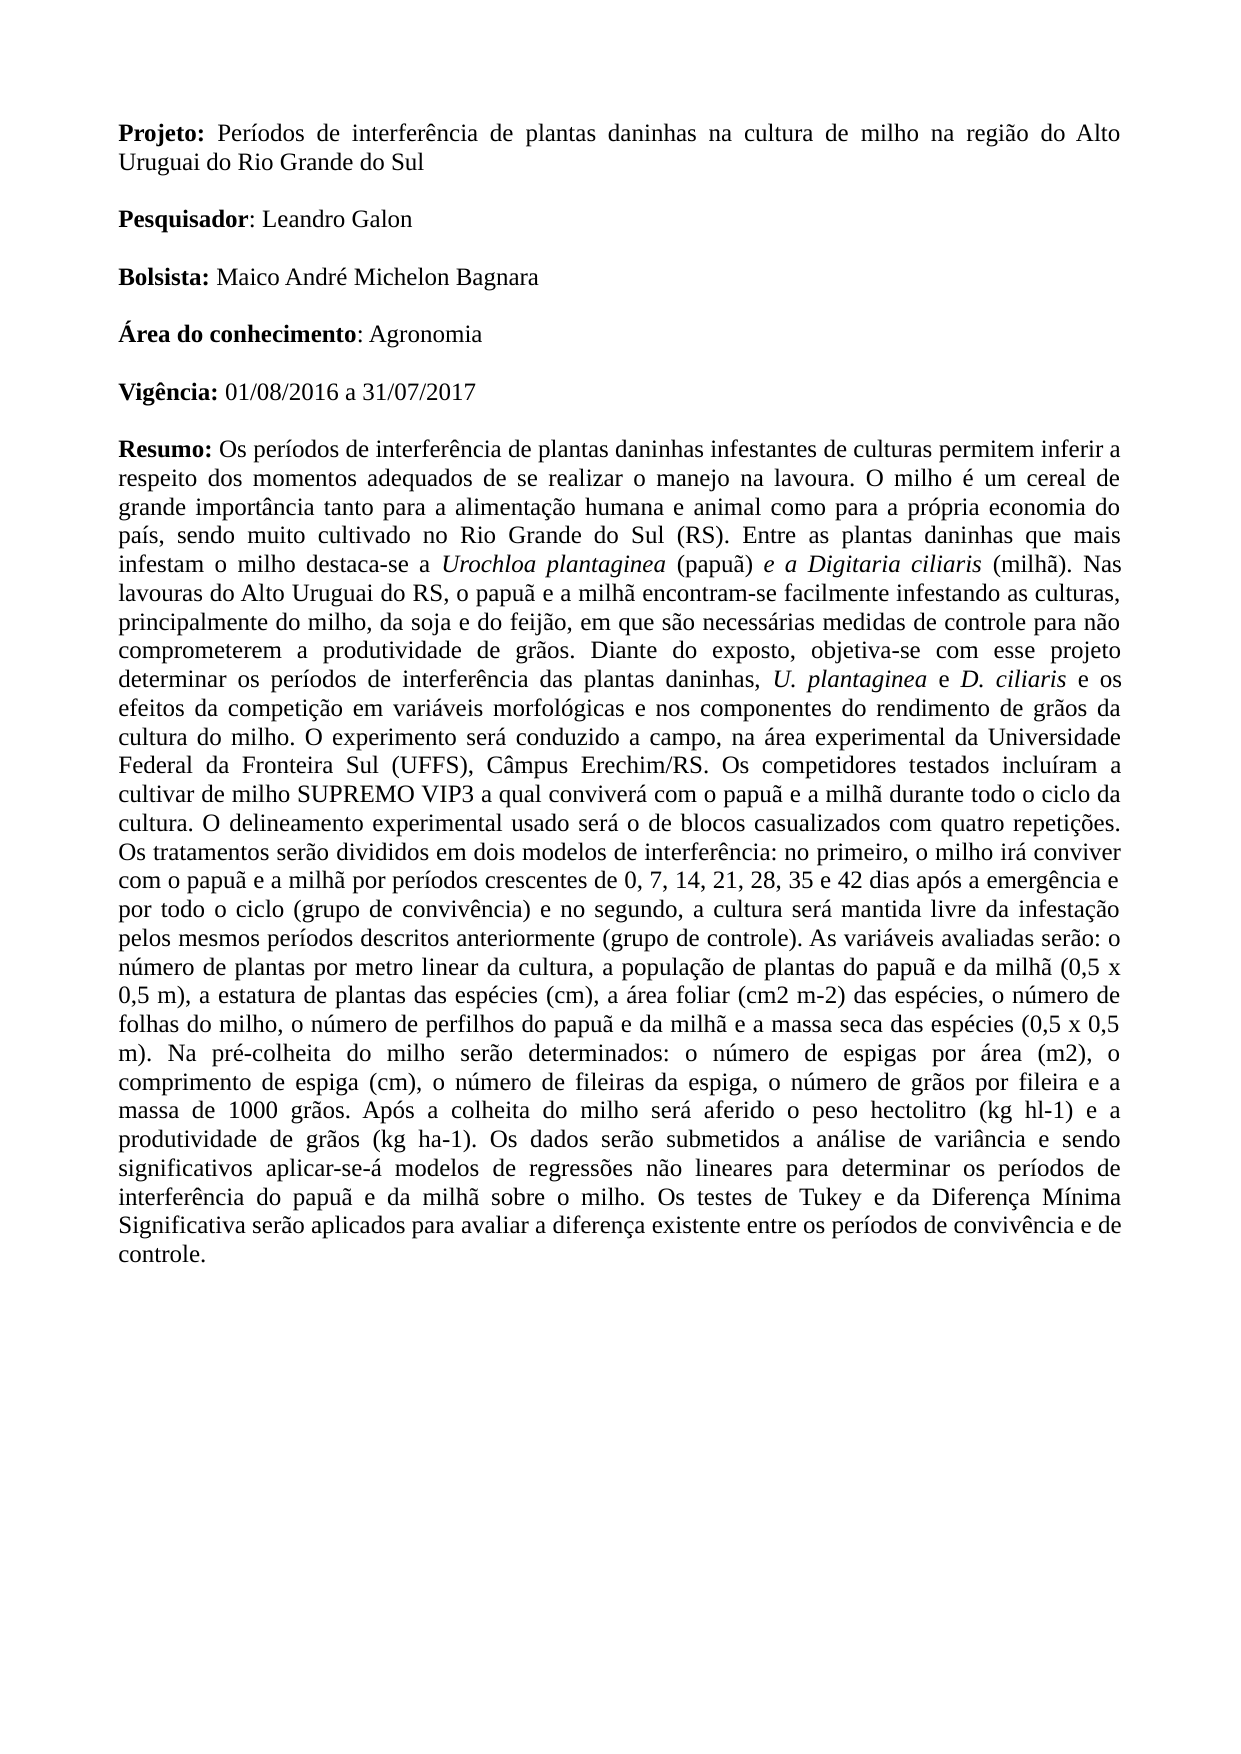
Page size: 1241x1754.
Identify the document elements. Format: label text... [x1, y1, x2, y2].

text Vigência: 01/08/2016 a 31/07/2017 [118, 377, 1122, 406]
text Projeto: Períodos de interferência de plantas daninhas na cultura de milho na região do Alto Uruguai do Rio Grande do Sul [118, 118, 1122, 176]
text Área do conhecimento: Agronomia [118, 319, 1122, 348]
text Pesquisador: Leandro Galon [118, 204, 1122, 233]
text Resumo: Os períodos de interferência de plantas daninhas infestantes de culturas permitem inferir a respeito dos momentos adequados de se realizar o manejo na lavoura. O milho é um cereal de grande importância tanto para a alimentação humana e animal como para a própria economia do país, sendo muito cultivado no Rio Grande do Sul (RS). Entre as plantas daninhas que mais infestam o milho destaca-se a Urochloa plantaginea (papuã) e a Digitaria ciliaris (milhã). Nas lavouras do Alto Uruguai do RS, o papuã e a milhã encontram-se facilmente infestando as culturas, principalmente do milho, da soja e do feijão, em que são necessárias medidas de controle para não comprometerem a produtividade de grãos. Diante do exposto, objetiva-se com esse projeto determinar os períodos de interferência das plantas daninhas, U. plantaginea e D. ciliaris e os efeitos da competição em variáveis morfológicas e nos componentes do rendimento de grãos da cultura do milho. O experimento será conduzido a campo, na área experimental da Universidade Federal da Fronteira Sul (UFFS), Câmpus Erechim/RS. Os competidores testados incluíram a cultivar de milho SUPREMO VIP3 a qual conviverá com o papuã e a milhã durante todo o ciclo da cultura. O delineamento experimental usado será o de blocos casualizados com quatro repetições. Os tratamentos serão divididos em dois modelos de interferência: no primeiro, o milho irá conviver com o papuã e a milhã por períodos crescentes de 0, 7, 14, 21, 28, 35 e 42 dias após a emergência e por todo o ciclo (grupo de convivência) e no segundo, a cultura será mantida livre da infestação pelos mesmos períodos descritos anteriormente (grupo de controle). As variáveis avaliadas serão: o número de plantas por metro linear da cultura, a população de plantas do papuã e da milhã (0,5 x 0,5 m), a estatura de plantas das espécies (cm), a área foliar (cm2 m-2) das espécies, o número de folhas do milho, o número de perfilhos do papuã e da milhã e a massa seca das espécies (0,5 x 0,5 m). Na pré-colheita do milho serão determinados: o número de espigas por área (m2), o comprimento de espiga (cm), o número de fileiras da espiga, o número de grãos por fileira e a massa de 1000 grãos. Após a colheita do milho será aferido o peso hectolitro (kg hl-1) e a produtividade de grãos (kg ha-1). Os dados serão submetidos a análise de variância e sendo significativos aplicar-se-á modelos de regressões não lineares para determinar os períodos de interferência do papuã e da milhã sobre o milho. Os testes de Tukey e da Diferença Mínima Significativa serão aplicados para avaliar a diferença existente entre os períodos de convivência e de controle. [118, 434, 1122, 1268]
text Bolsista: Maico André Michelon Bagnara [118, 262, 1122, 291]
